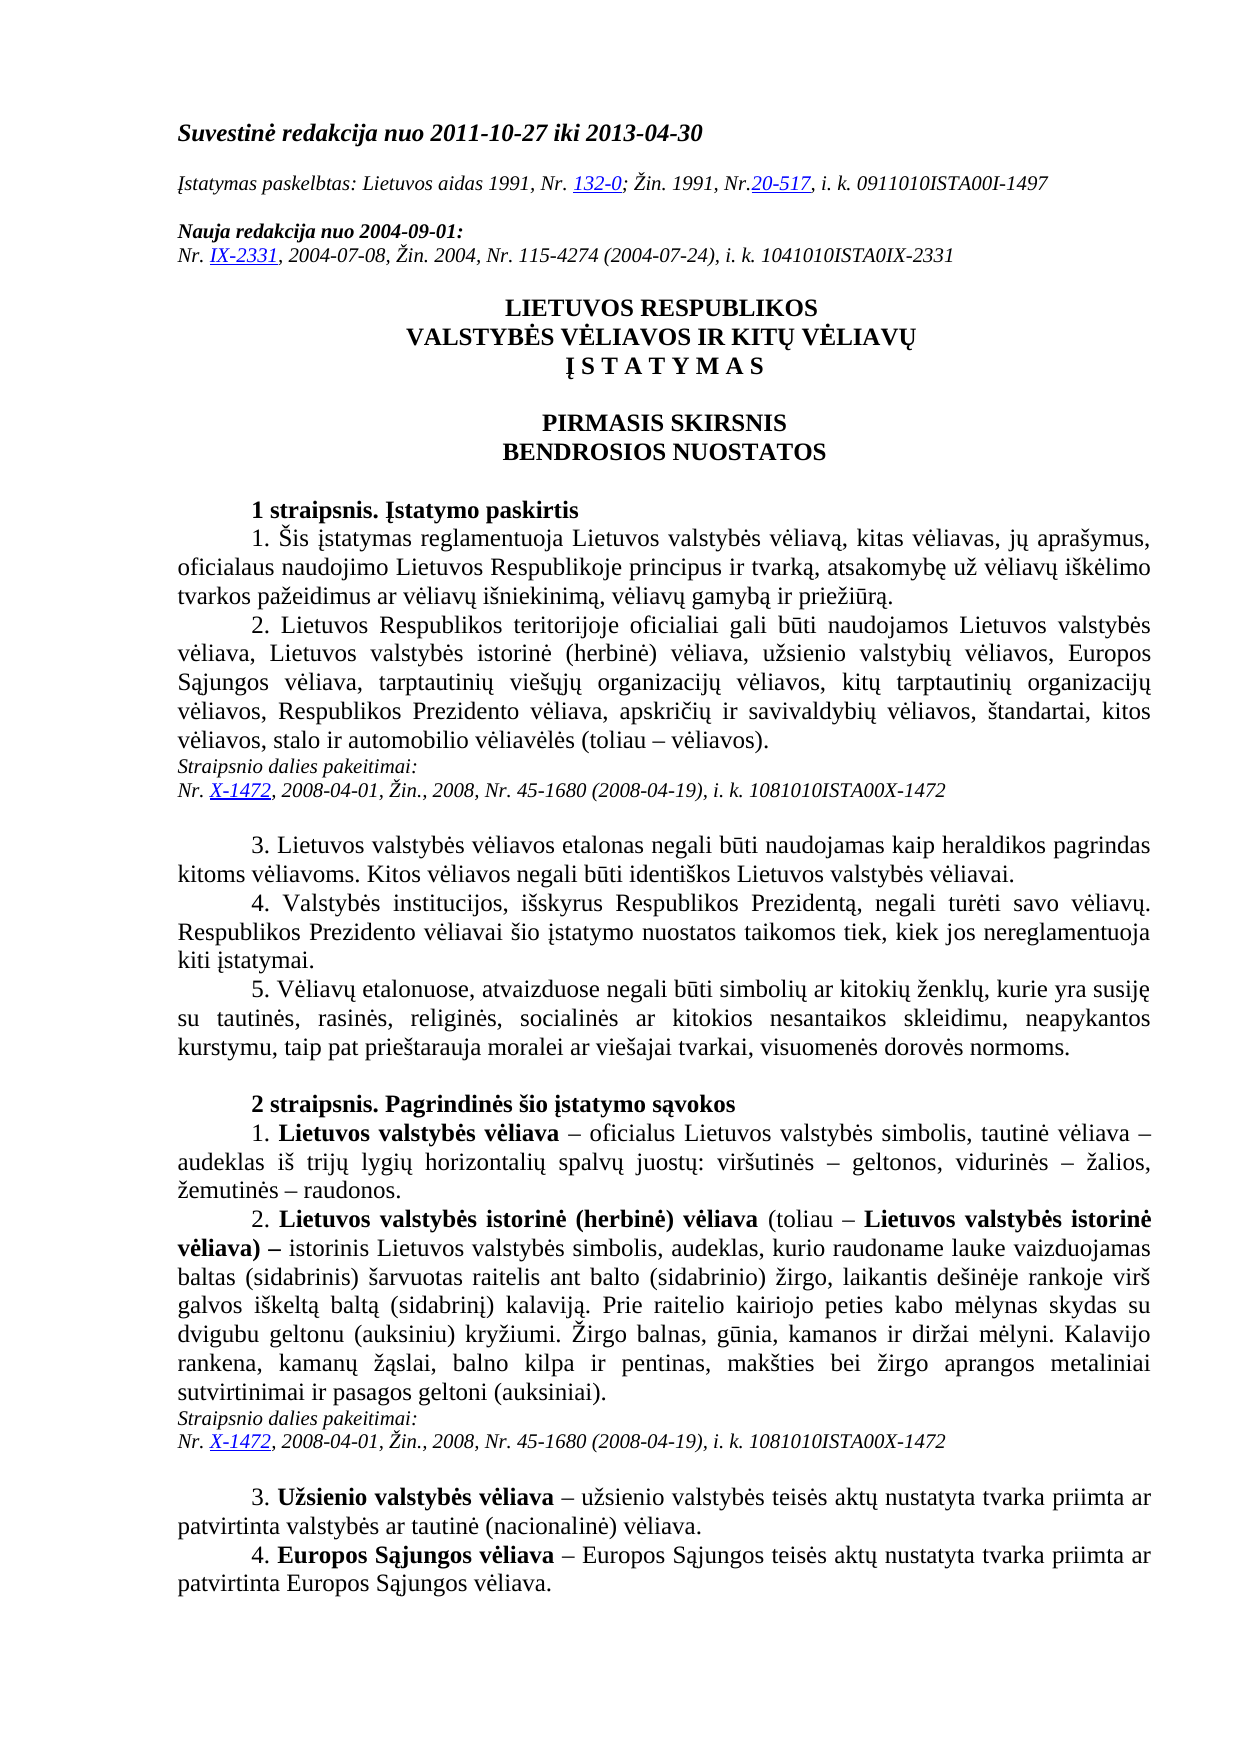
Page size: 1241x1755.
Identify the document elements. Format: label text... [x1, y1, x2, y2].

text 2. Lietuvos valstybės istorinė (herbinė) vėliava (toliau – Lietuvos valstybės istorinė vėliava) – istorinis Lietuvos valstybės simbolis, audeklas, kurio raudoname lauke vaizduojamas baltas (sidabrinis) šarvuotas raitelis ant balto (sidabrinio) žirgo, laikantis dešinėje rankoje virš galvos iškeltą baltą (sidabrinį) kalaviją. Prie raitelio kairiojo peties kabo mėlynas skydas su dvigubu geltonu (auksiniu) kryžiumi. Žirgo balnas, gūnia, kamanos ir diržai mėlyni. Kalavijo rankena, kamanų žąslai, balno kilpa ir pentinas, makšties bei žirgo aprangos metaliniai sutvirtinimai ir pasagos geltoni (auksiniai). [177, 1204, 1152, 1405]
subtitle PIRMASIS SKIRSNIS [177, 408, 1152, 437]
text 2. Lietuvos Respublikos teritorijoje oficialiai gali būti naudojamos Lietuvos valstybės vėliava, Lietuvos valstybės istorinė (herbinė) vėliava, užsienio valstybių vėliavos, Europos Sąjungos vėliava, tarptautinių viešųjų organizacijų vėliavos, kitų tarptautinių organizacijų vėliavos, Respublikos Prezidento vėliava, apskričių ir savivaldybių vėliavos, štandartai, kitos vėliavos, stalo ir automobilio vėliavėlės (toliau – vėliavos). [177, 610, 1152, 753]
text Nr. IX-2331, 2004-07-08, Žin. 2004, Nr. 115-4274 (2004-07-24), i. k. 1041010ISTA0IX-2331 [177, 243, 1152, 267]
text Nauja redakcija nuo 2004-09-01: [177, 219, 1152, 243]
subtitle BENDROSIOS NUOSTATOS [177, 437, 1152, 466]
text 3. Užsienio valstybės vėliava – užsienio valstybės teisės aktų nustatyta tvarka priimta ar patvirtinta valstybės ar tautinė (nacionalinė) vėliava. [177, 1482, 1152, 1540]
text Įstatymas paskelbtas: Lietuvos aidas 1991, Nr. 132-0; Žin. 1991, Nr.20-517, i. k. 0911010ISTA00I-1497 [177, 171, 1152, 195]
text 2 straipsnis. Pagrindinės šio įstatymo sąvokos [177, 1089, 1152, 1118]
text Suvestinė redakcija nuo 2011-10-27 iki 2013-04-30 [177, 118, 1152, 147]
text 4. Europos Sąjungos vėliava – Europos Sąjungos teisės aktų nustatyta tvarka priimta ar patvirtinta Europos Sąjungos vėliava. [177, 1540, 1152, 1597]
text Į S T A T Y M A S [177, 351, 1152, 380]
text 4. Valstybės institucijos, išskyrus Respublikos Prezidentą, negali turėti savo vėliavų. Respublikos Prezidento vėliavai šio įstatymo nuostatos taikomos tiek, kiek jos nereglamentuoja kiti įstatymai. [177, 888, 1152, 974]
text 3. Lietuvos valstybės vėliavos etalonas negali būti naudojamas kaip heraldikos pagrindas kitoms vėliavoms. Kitos vėliavos negali būti identiškos Lietuvos valstybės vėliavai. [177, 830, 1152, 888]
text Straipsnio dalies pakeitimai: [177, 1405, 1152, 1429]
text Straipsnio dalies pakeitimai: [177, 753, 1152, 778]
text 5. Vėliavų etalonuose, atvaizduose negali būti simbolių ar kitokių ženklų, kurie yra susiję su tautinės, rasinės, religinės, socialinės ar kitokios nesantaikos skleidimu, neapykantos kurstymu, taip pat prieštarauja moralei ar viešajai tvarkai, visuomenės dorovės normoms. [177, 974, 1152, 1060]
text Nr. X-1472, 2008-04-01, Žin., 2008, Nr. 45-1680 (2008-04-19), i. k. 1081010ISTA00X-1472 [177, 778, 1152, 802]
text 1. Šis įstatymas reglamentuoja Lietuvos valstybės vėliavą, kitas vėliavas, jų aprašymus, oficialaus naudojimo Lietuvos Respublikoje principus ir tvarką, atsakomybę už vėliavų iškėlimo tvarkos pažeidimus ar vėliavų išniekinimą, vėliavų gamybą ir priežiūrą. [177, 523, 1152, 610]
text 1. Lietuvos valstybės vėliava – oficialus Lietuvos valstybės simbolis, tautinė vėliava – audeklas iš trijų lygių horizontalių spalvų juostų: viršutinės – geltonos, vidurinės – žalios, žemutinės – raudonos. [177, 1118, 1152, 1204]
text LIETUVOS RESPUBLIKOS [177, 293, 1152, 322]
text 1 straipsnis. Įstatymo paskirtis [177, 495, 1152, 523]
text Nr. X-1472, 2008-04-01, Žin., 2008, Nr. 45-1680 (2008-04-19), i. k. 1081010ISTA00X-1472 [177, 1429, 1152, 1453]
text VALSTYBĖS VĖLIAVOS IR KITŲ VĖLIAVŲ [177, 322, 1152, 351]
